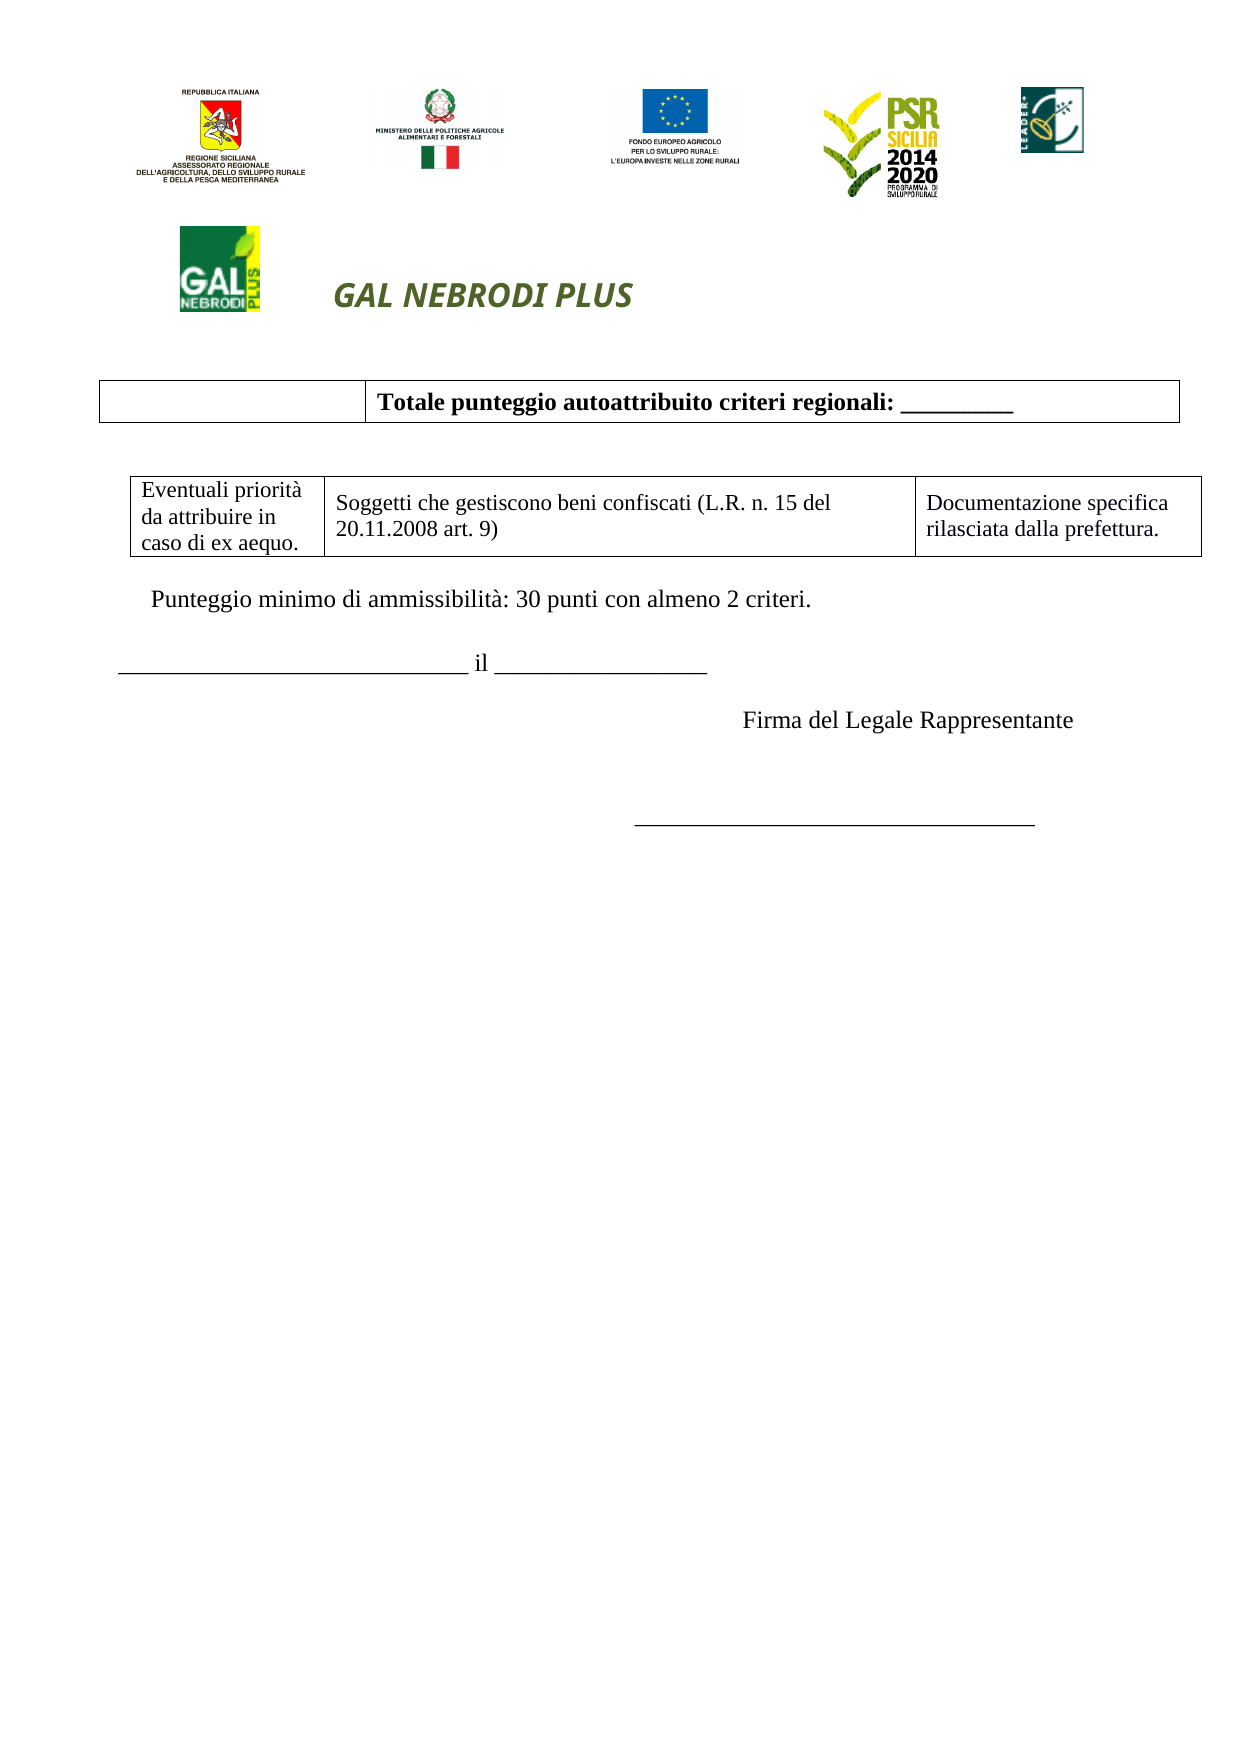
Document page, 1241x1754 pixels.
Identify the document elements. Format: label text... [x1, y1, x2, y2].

text ________________________________ [561, 763, 1122, 830]
text Punteggio minimo di ammissibilità: 30 punti con almeno 2 criteri. [151, 584, 1122, 613]
text ____________________________ il _________________ [118, 648, 1122, 677]
table_cell [100, 381, 365, 422]
table_header Documentazione specifica rilasciata dalla prefettura. [916, 477, 1201, 556]
table_header Soggetti che gestiscono beni confiscati (L.R. n. 15 del 20.11.2008 art. 9) [325, 477, 915, 556]
text Firma del Legale Rappresentante [694, 706, 1122, 734]
table_cell Totale punteggio autoattribuito criteri regionali: _________ [366, 381, 1179, 422]
table_header Eventuali priorità da attribuire in caso di ex aequo. [131, 477, 324, 556]
